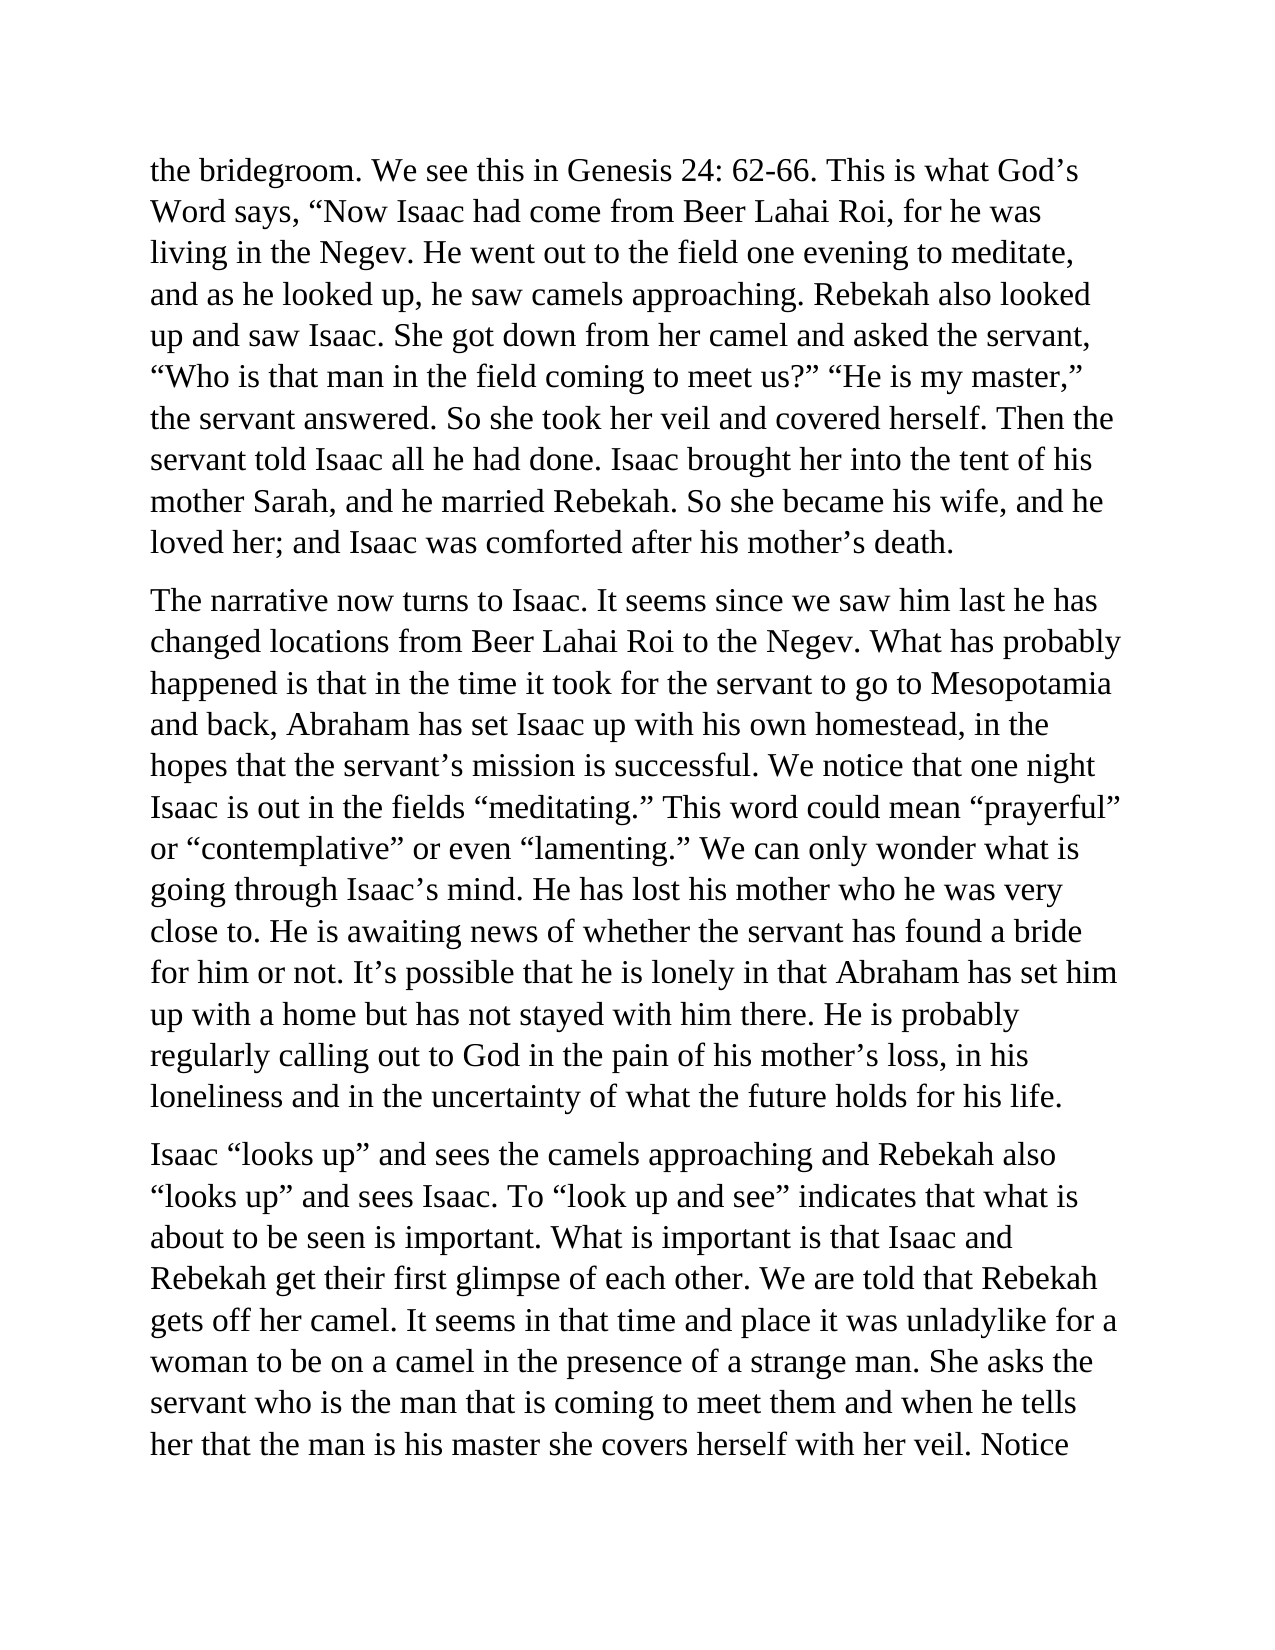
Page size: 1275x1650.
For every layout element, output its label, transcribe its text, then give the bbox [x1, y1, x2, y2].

text the bridegroom. We see this in Genesis 24: 62-66. This is what God’s Word says, “Now Isaac had come from Beer Lahai Roi, for he was living in the Negev. He went out to the field one evening to meditate, and as he looked up, he saw camels approaching. Rebekah also looked up and saw Isaac. She got down from her camel and asked the servant, “Who is that man in the field coming to meet us?” “He is my master,” the servant answered. So she took her veil and covered herself. Then the servant told Isaac all he had done. Isaac brought her into the tent of his mother Sarah, and he married Rebekah. So she became his wife, and he loved her; and Isaac was comforted after his mother’s death. [150, 150, 1125, 561]
text Isaac “looks up” and sees the camels approaching and Rebekah also “looks up” and sees Isaac. To “look up and see” indicates that what is about to be seen is important. What is important is that Isaac and Rebekah get their first glimpse of each other. We are told that Rebekah gets off her camel. It seems in that time and place it was unladylike for a woman to be on a camel in the presence of a strange man. She asks the servant who is the man that is coming to meet them and when he tells her that the man is his master she covers herself with her veil. Notice [150, 1134, 1125, 1462]
text The narrative now turns to Isaac. It seems since we saw him last he has changed locations from Beer Lahai Roi to the Negev. What has probably happened is that in the time it took for the servant to go to Mesopotamia and back, Abraham has set Isaac up with his own homestead, in the hopes that the servant’s mission is successful. We notice that one night Isaac is out in the fields “meditating.” This word could mean “prayerful” or “contemplative” or even “lamenting.” We can only wonder what is going through Isaac’s mind. He has lost his mother who he was very close to. He is awaiting news of whether the servant has found a bride for him or not. It’s possible that he is lonely in that Abraham has set him up with a home but has not stayed with him there. He is probably regularly calling out to God in the pain of his mother’s loss, in his loneliness and in the uncertainty of what the future holds for his life. [150, 580, 1125, 1115]
